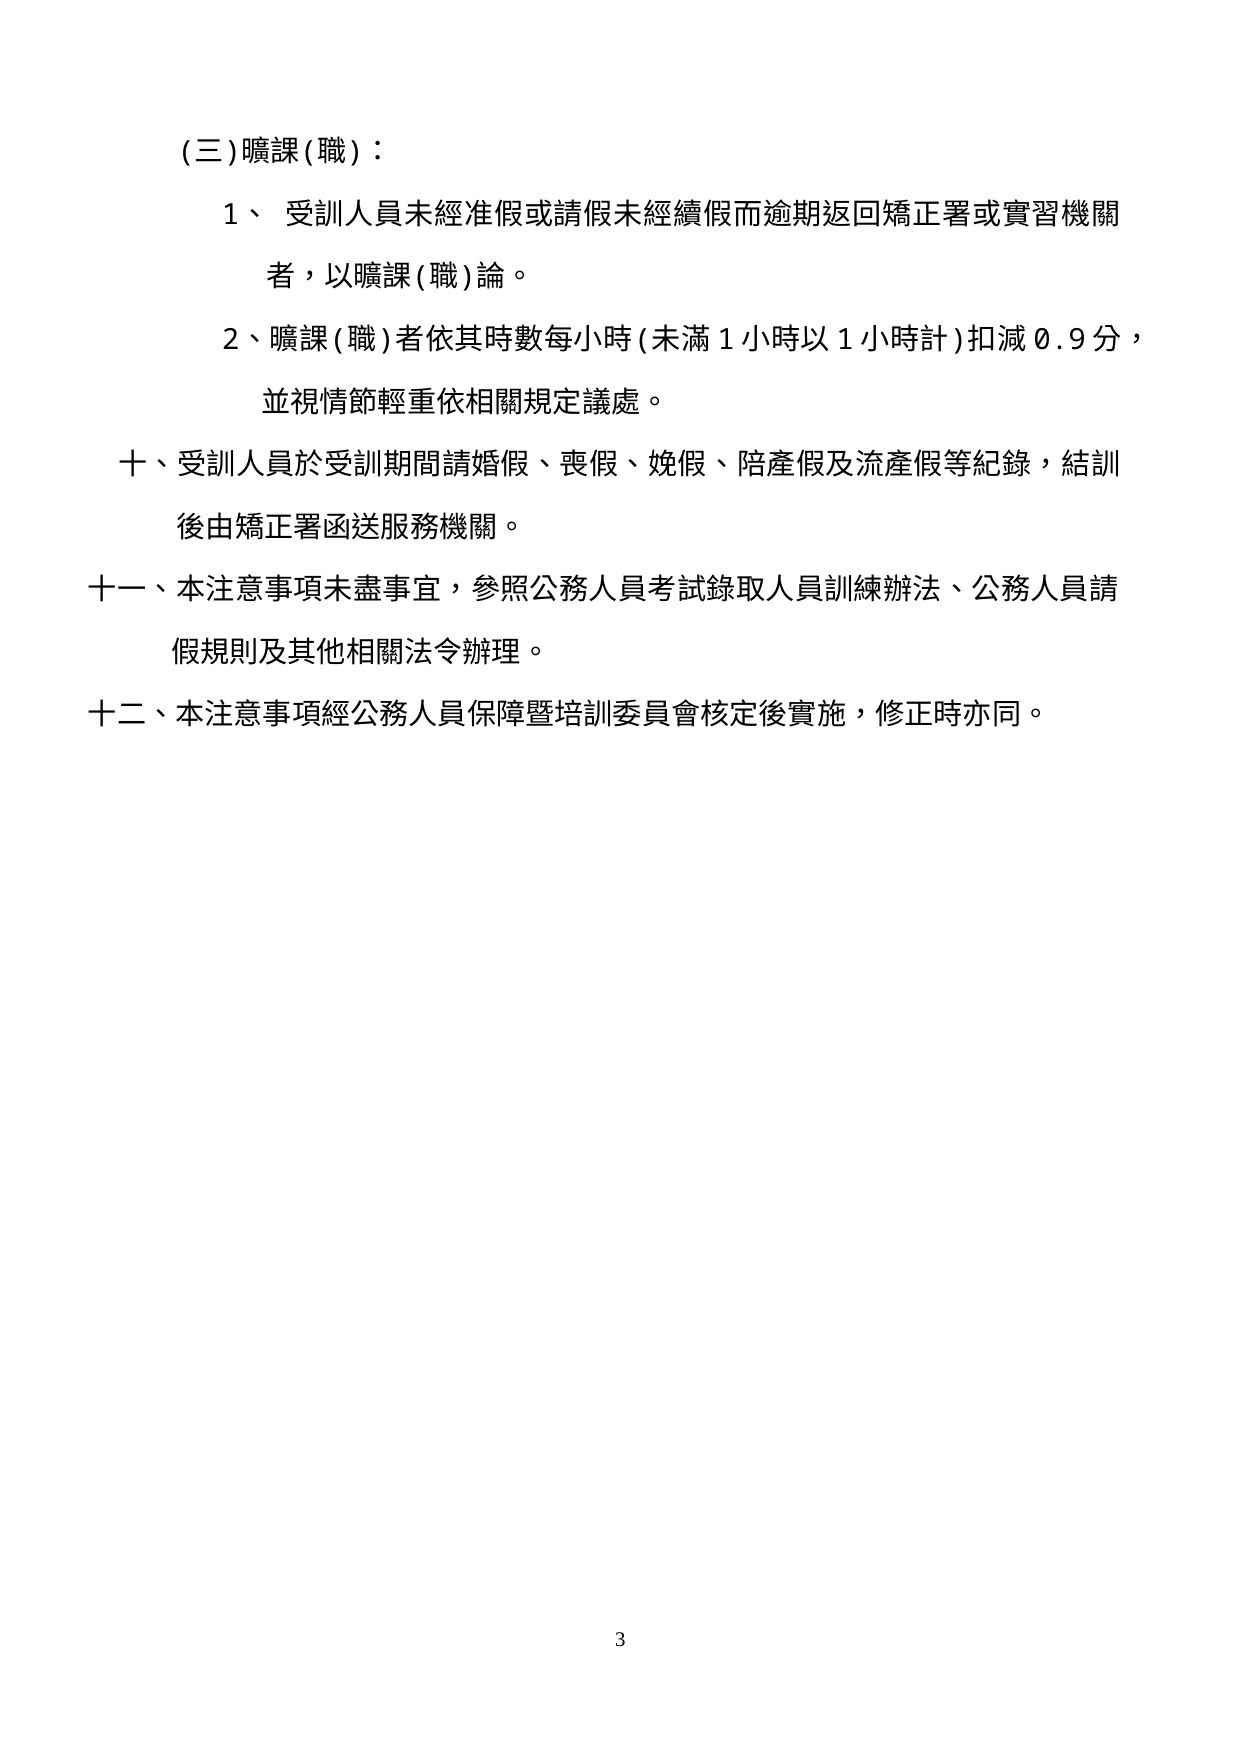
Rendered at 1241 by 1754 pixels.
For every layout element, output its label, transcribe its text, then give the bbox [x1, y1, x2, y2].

text 十一、本注意事項未盡事宜，參照公務人員考試錄取人員訓練辦法、公務人員請假規則及其他相關法令辦理。 [88, 545, 1122, 670]
text (三)曠課(職)： [177, 108, 1122, 170]
text 1、 受訓人員未經准假或請假未經續假而逾期返回矯正署或實習機關者，以曠課(職)論。 [222, 170, 1122, 295]
text 2、曠課(職)者依其時數每小時(未滿1小時以1小時計)扣減0.9分，並視情節輕重依相關規定議處。 [222, 295, 1122, 420]
text 十、受訓人員於受訓期間請婚假、喪假、娩假、陪產假及流產假等紀錄，結訓後由矯正署函送服務機關。 [118, 420, 1122, 545]
text 十二、本注意事項經公務人員保障暨培訓委員會核定後實施，修正時亦同。 [88, 670, 1122, 733]
